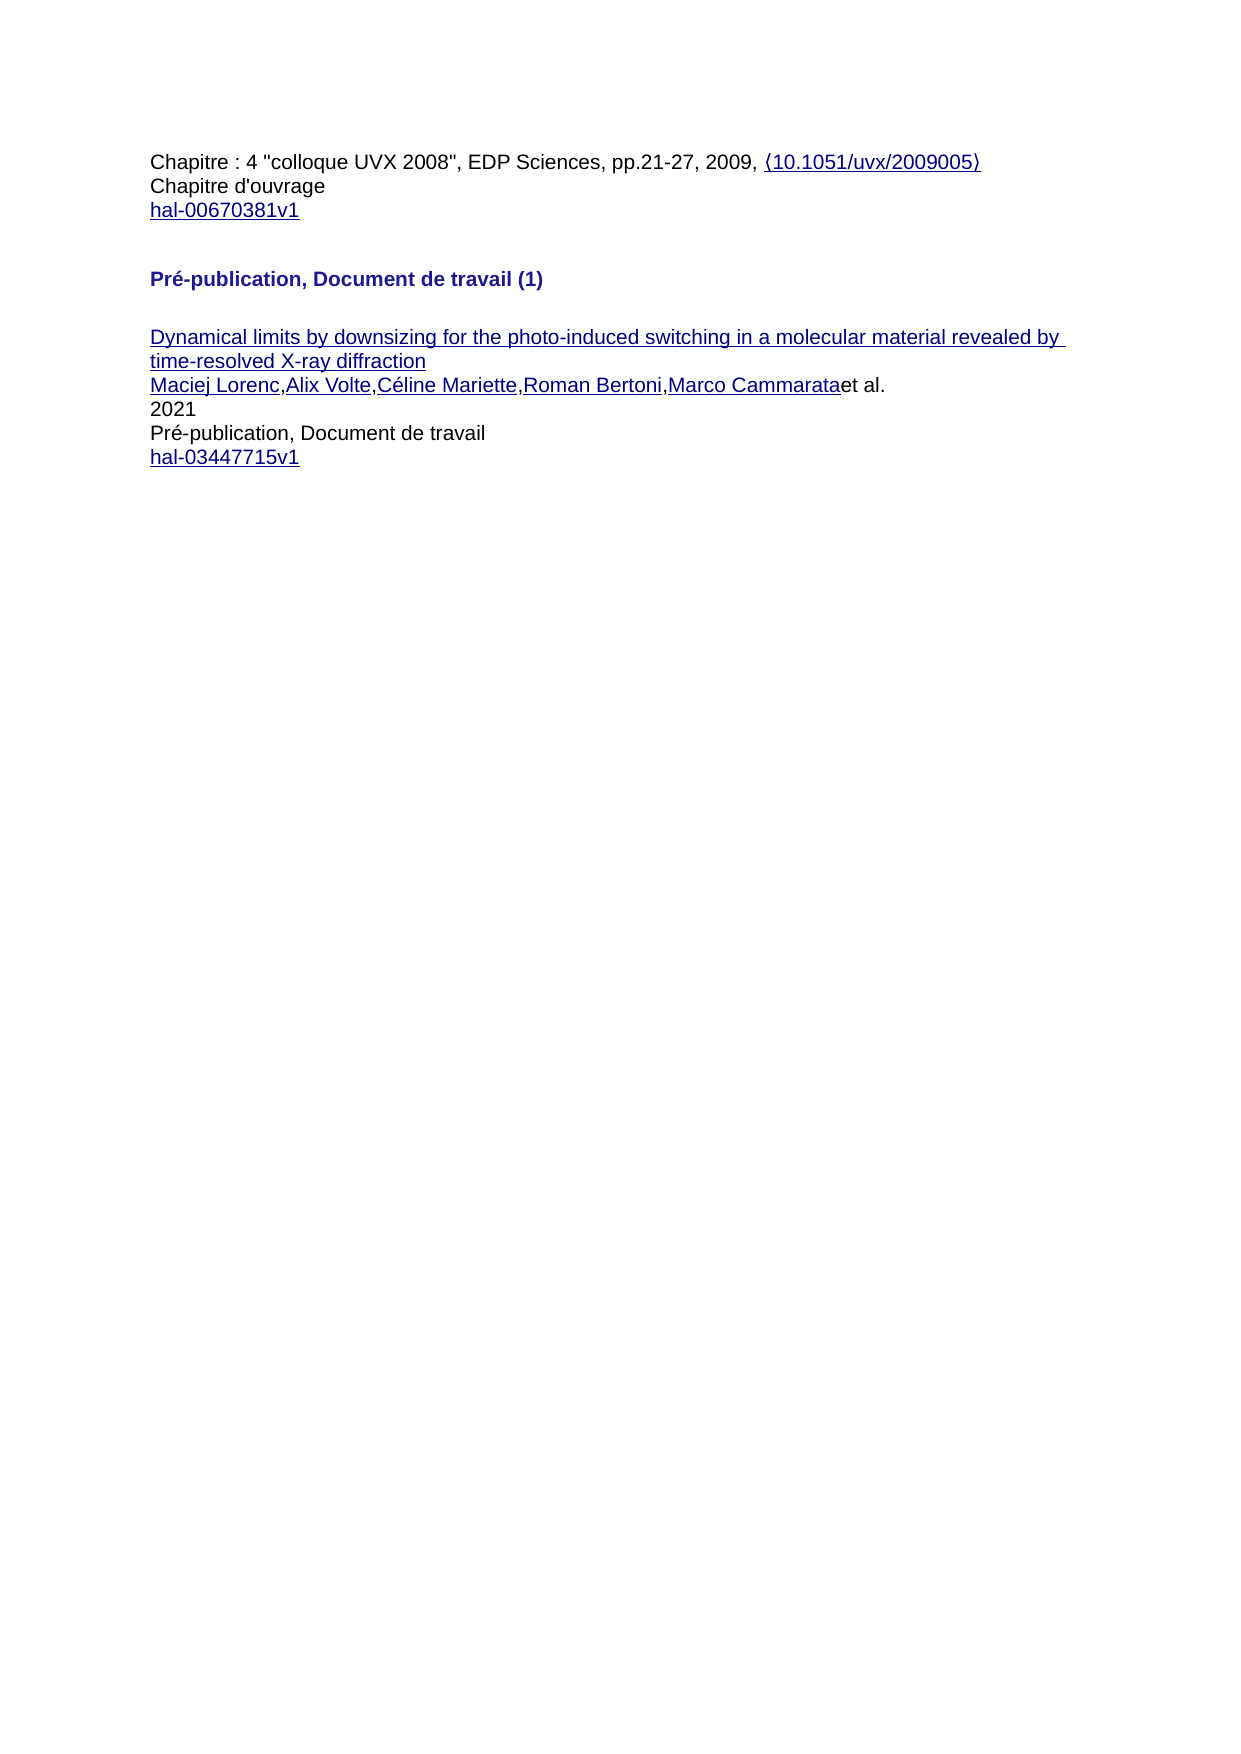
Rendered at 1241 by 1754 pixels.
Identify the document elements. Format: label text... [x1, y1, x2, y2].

table_header Dynamical limits by downsizing for the photo-induced switching in a molecular material revealed by time-resolved X-ray diffraction Maciej Lorenc,Alix Volte,Céline Mariette,Roman Bertoni,Marco Cammarataet al. 2021 Pré-publication, Document de travail hal-03447715v1 [150, 325, 1090, 469]
table_cell X-ray diffraction for material science Eric Collet,Marylise Buron-Le Cointe,Hervé Cailleau,Maciej Lorenc,Marina Servolet al. Chapitre : 4 "colloque UVX 2008", EDP Sciences, pp.21-27, 2009, ⟨10.1051/uvx/2009005⟩ Chapitre d'ouvrage hal-00670381v1 [150, 150, 1090, 222]
subtitle Pré-publication, Document de travail (1) [150, 267, 1090, 291]
